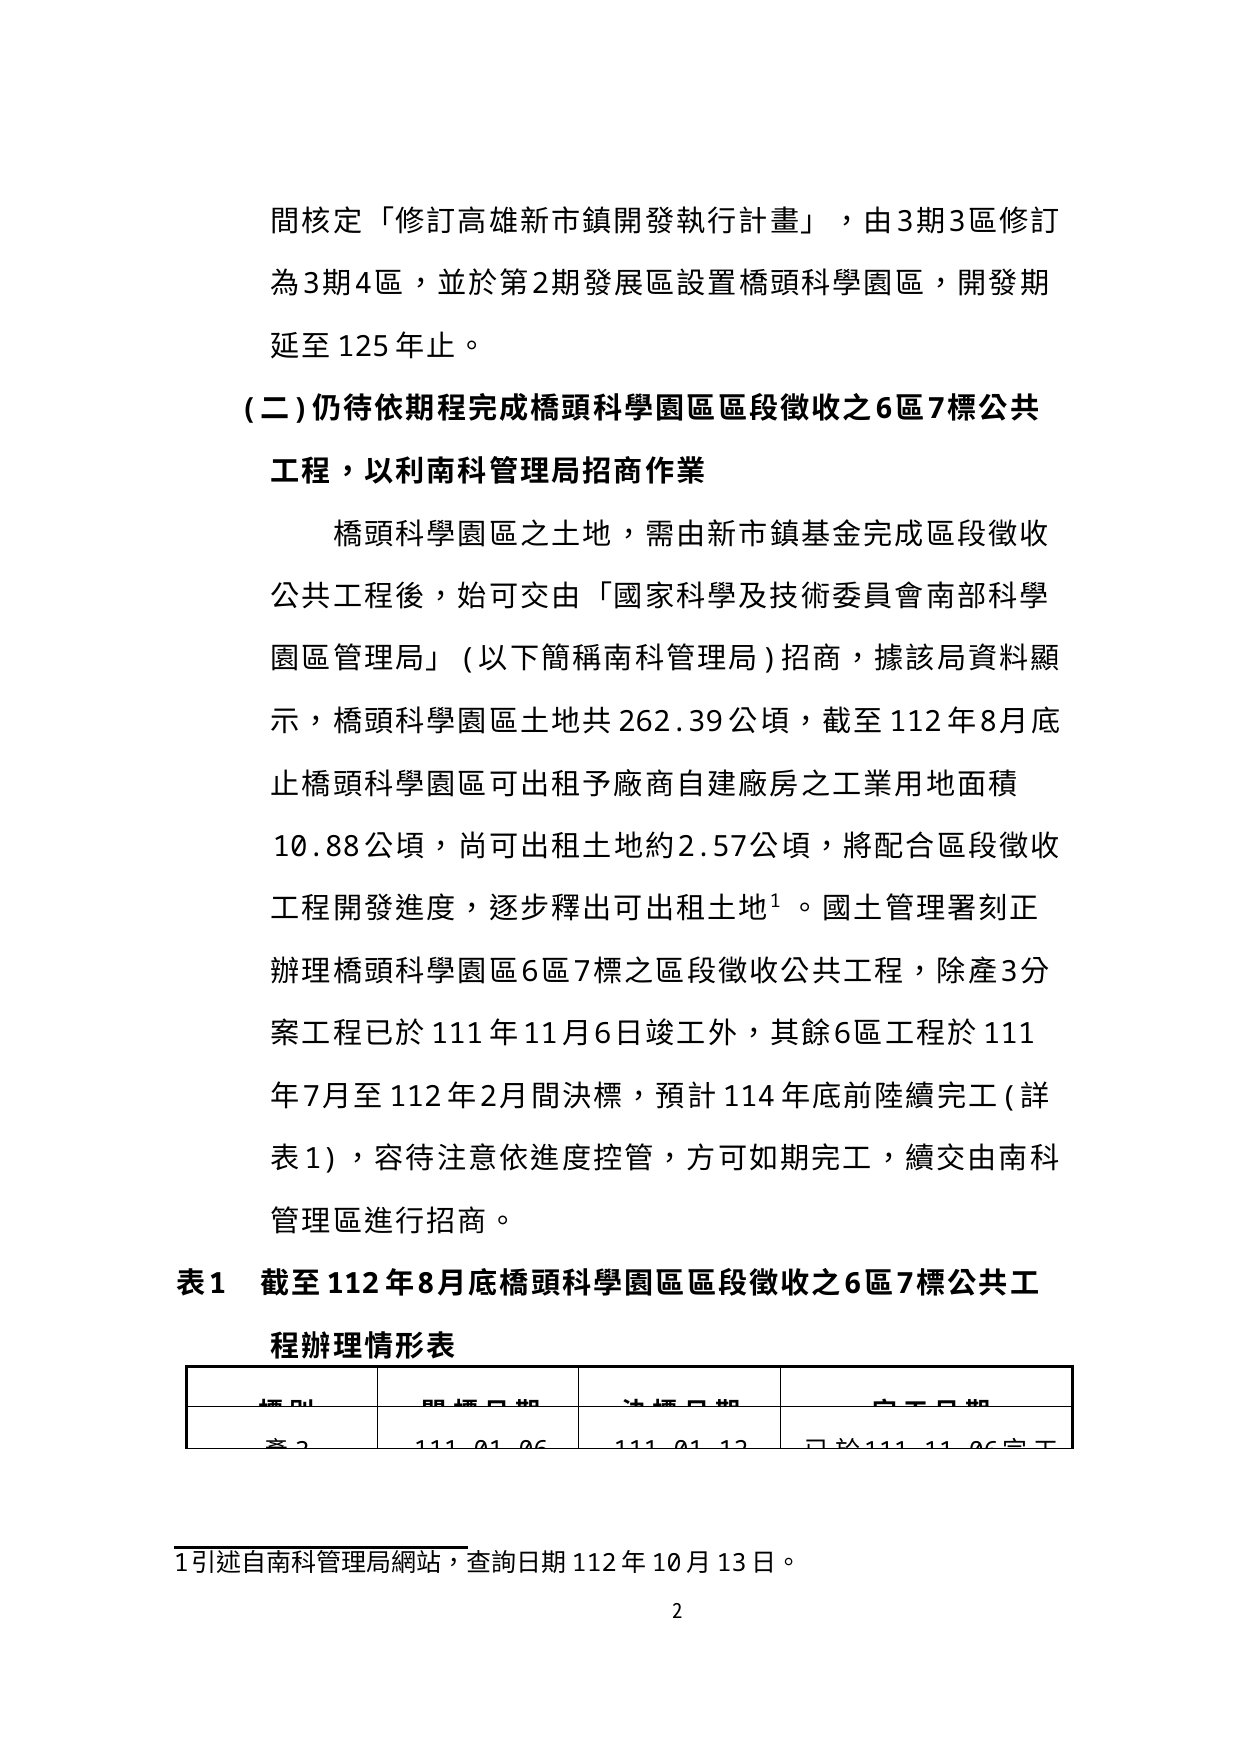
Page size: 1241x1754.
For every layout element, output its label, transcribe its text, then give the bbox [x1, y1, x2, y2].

table_header 標別 [188, 1368, 377, 1406]
text 表1 截至112年8月底橋頭科學園區區段徵收之6區7標公共工程辦理情形表 [176, 1240, 1061, 1365]
table_header 完工日期 [781, 1368, 1071, 1406]
table_header 開標日期 [378, 1368, 578, 1406]
table_header 決標日期 [579, 1368, 780, 1406]
table_cell 111.01.06 [378, 1407, 578, 1447]
table_cell 已於111.11.06完工 [781, 1407, 1071, 1447]
text 間核定「修訂高雄新市鎮開發執行計畫」，由3期3區修訂為3期4區，並於第2期發展區設置橋頭科學園區，開發期延至125年止。 [264, 177, 1061, 365]
table_cell 111.01.12 [579, 1407, 780, 1447]
text 引述自南科管理局網站，查詢日期112年10月13日。 [174, 1548, 1063, 1577]
table_cell 產3 [188, 1407, 377, 1447]
text (二)仍待依期程完成橋頭科學園區區段徵收之6區7標公共工程，以利南科管理局招商作業 [234, 365, 1061, 490]
text 橋頭科學園區之土地，需由新市鎮基金完成區段徵收公共工程後，始可交由「國家科學及技術委員會南部科學園區管理局」(以下簡稱南科管理局)招商，據該局資料顯示，橋頭科學園區土地共262.39公頃，截至112年8月底止橋頭科學園區可出租予廠商自建廠房之工業用地面積10.88公頃，尚可出租土地約2.57公頃，將配合區段徵收工程開發進度，逐步釋出可出租土地。國土管理署刻正辦理橋頭科學園區6區7標之區段徵收公共工程，除產3分案工程已於111年11月6日竣工外，其餘6區工程於111年7月至112年2月間決標，預計114年底前陸續完工(詳表1)，容待注意依進度控管，方可如期完工，續交由南科管理區進行招商。 [264, 490, 1061, 1240]
